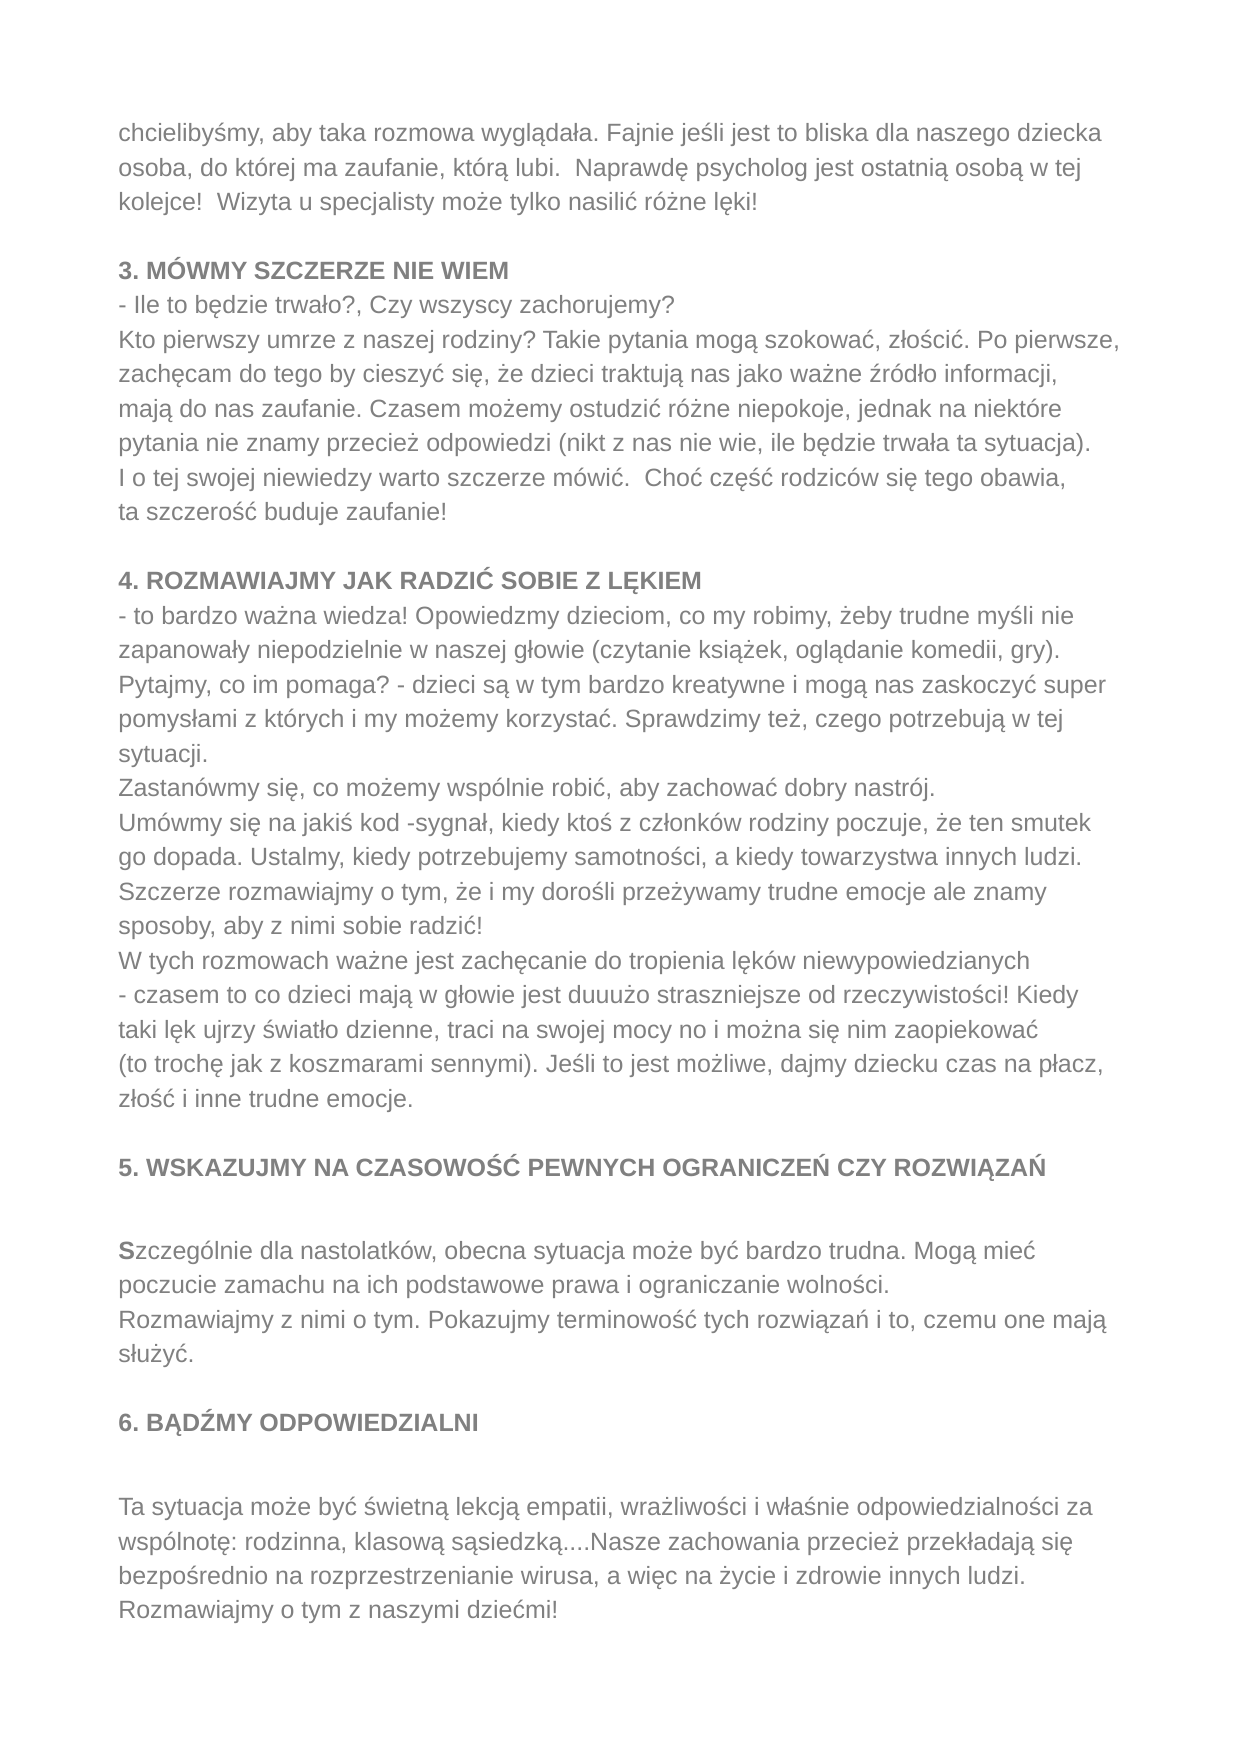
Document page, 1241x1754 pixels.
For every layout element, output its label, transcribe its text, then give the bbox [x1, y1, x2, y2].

text Ta sytuacja może być świetną lekcją empatii, wrażliwości i właśnie odpowiedzialności za wspólnotę: rodzinna, klasową sąsiedzką....Nasze zachowania przecież przekładają się bezpośrednio na rozprzestrzenianie wirusa, a więc na życie i zdrowie innych ludzi. Rozmawiajmy o tym z naszymi dziećmi! [118, 1457, 1122, 1624]
text chcielibyśmy, aby taka rozmowa wyglądała. Fajnie jeśli jest to bliska dla naszego dziecka osoba, do której ma zaufanie, którą lubi. Naprawdę psycholog jest ostatnią osobą w tej kolejce! Wizyta u specjalisty może tylko nasilić różne lęki! 3. MÓWMY SZCZERZE NIE WIEM - Ile to będzie trwało?, Czy wszyscy zachorujemy? Kto pierwszy umrze z naszej rodziny? Takie pytania mogą szokować, złościć. Po pierwsze, zachęcam do tego by cieszyć się, że dzieci traktują nas jako ważne źródło informacji, mają do nas zaufanie. Czasem możemy ostudzić różne niepokoje, jednak na niektóre pytania nie znamy przecież odpowiedzi (nikt z nas nie wie, ile będzie trwała ta sytuacja). I o tej swojej niewiedzy warto szczerze mówić. Choć część rodziców się tego obawia, ta szczerość buduje zaufanie! 4. ROZMAWIAJMY JAK RADZIĆ SOBIE Z LĘKIEM - to bardzo ważna wiedza! Opowiedzmy dzieciom, co my robimy, żeby trudne myśli nie zapanowały niepodzielnie w naszej głowie (czytanie książek, oglądanie komedii, gry). Pytajmy, co im pomaga? - dzieci są w tym bardzo kreatywne i mogą nas zaskoczyć super pomysłami z których i my możemy korzystać. Sprawdzimy też, czego potrzebują w tej sytuacji. Zastanówmy się, co możemy wspólnie robić, aby zachować dobry nastrój. Umówmy się na jakiś kod -sygnał, kiedy ktoś z członków rodziny poczuje, że ten smutek go dopada. Ustalmy, kiedy potrzebujemy samotności, a kiedy towarzystwa innych ludzi. Szczerze rozmawiajmy o tym, że i my dorośli przeżywamy trudne emocje ale znamy sposoby, aby z nimi sobie radzić! W tych rozmowach ważne jest zachęcanie do tropienia lęków niewypowiedzianych - czasem to co dzieci mają w głowie jest duuużo straszniejsze od rzeczywistości! Kiedy taki lęk ujrzy światło dzienne, traci na swojej mocy no i można się nim zaopiekować (to trochę jak z koszmarami sennymi). Jeśli to jest możliwe, dajmy dziecku czas na płacz, złość i inne trudne emocje. 5. WSKAZUJMY NA CZASOWOŚĆ PEWNYCH OGRANICZEŃ CZY ROZWIĄZAŃ [118, 118, 1122, 1181]
text Szczególnie dla nastolatków, obecna sytuacja może być bardzo trudna. Mogą mieć poczucie zamachu na ich podstawowe prawa i ograniczanie wolności. Rozmawiajmy z nimi o tym. Pokazujmy terminowość tych rozwiązań i to, czemu one mają służyć. 6. BĄDŹMY ODPOWIEDZIALNI [118, 1202, 1122, 1437]
